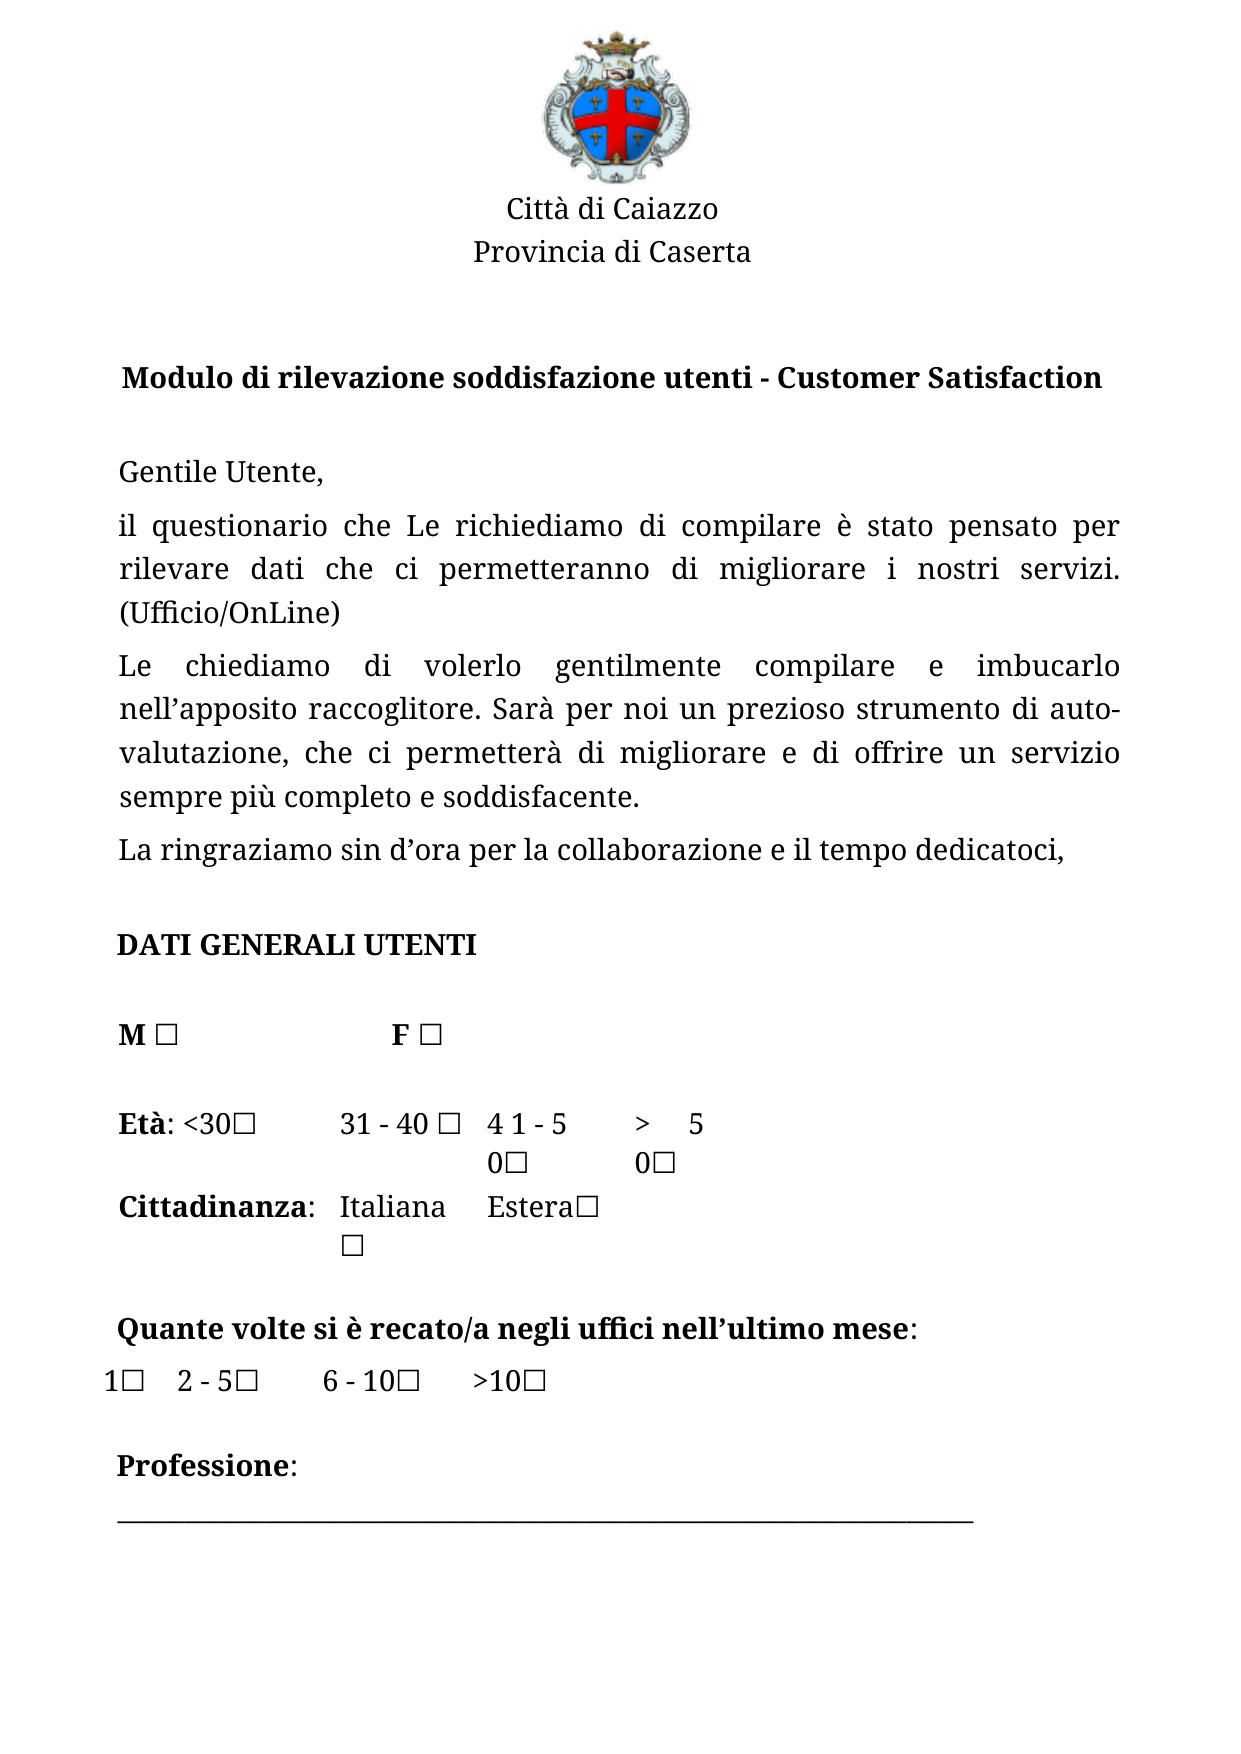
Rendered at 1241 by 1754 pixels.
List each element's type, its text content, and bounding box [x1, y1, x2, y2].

text 1☐ 2 - 5☐ 6 - 10☐ >10☐ [103, 1360, 1122, 1400]
picture [539, 29, 696, 186]
table_cell [623, 1182, 716, 1265]
table_cell Italiana☐ [328, 1182, 476, 1265]
text Quante volte si è recato/a negli uffici nell’ultimo mese: [116, 1308, 1122, 1348]
table_header > 5 0☐ [623, 1099, 716, 1182]
text Professione: ________________________________________________________________ [116, 1446, 1122, 1528]
table_cell Estera☐ [476, 1182, 623, 1265]
text Gentile Utente, [118, 452, 1122, 491]
table_cell Cittadinanza: [107, 1182, 328, 1265]
text Le chiediamo di volerlo gentilmente compilare e imbucarlo nell’apposito raccoglitore. Sarà per noi un prezioso strumento di auto-valutazione, che ci permetterà di migliorare e di offrire un servizio sempre più completo e soddisfacente. [118, 645, 1122, 816]
table_header 31 - 40 ☐ [328, 1099, 476, 1182]
text M ☐ F ☐ [118, 1014, 1122, 1053]
text La ringraziamo sin d’ora per la collaborazione e il tempo dedicatoci, [118, 829, 1122, 868]
text DATI GENERALI UTENTI [116, 924, 1122, 964]
subtitle Modulo di rilevazione soddisfazione utenti - Customer Satisfaction [103, 357, 1122, 397]
text Città di Caiazzo Provincia di Caserta [103, 188, 1122, 271]
text il questionario che Le richiediamo di compilare è stato pensato per rilevare dati che ci permetteranno di migliorare i nostri servizi. (Ufficio/OnLine) [118, 505, 1122, 632]
table_header Età: <30☐ [107, 1099, 328, 1182]
table_header 4 1 - 5 0☐ [476, 1099, 623, 1182]
